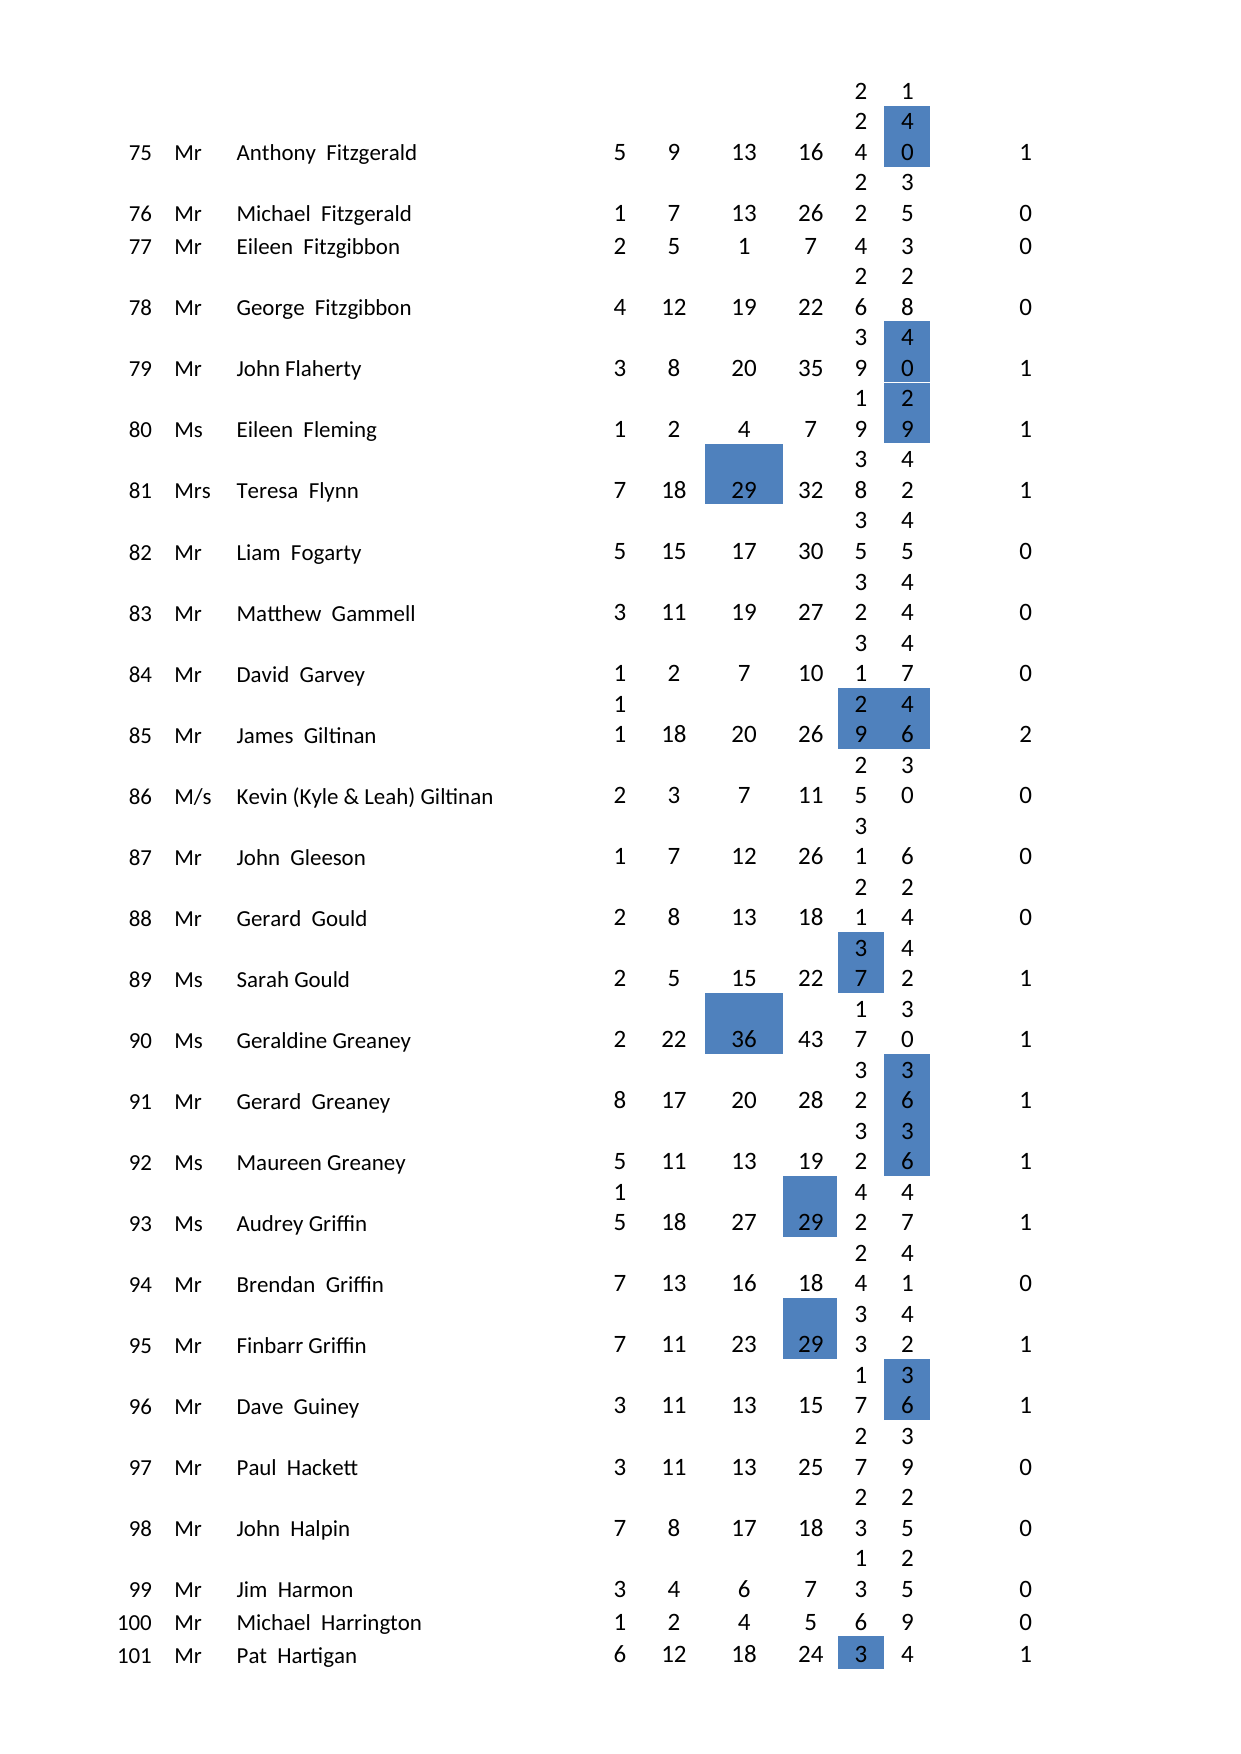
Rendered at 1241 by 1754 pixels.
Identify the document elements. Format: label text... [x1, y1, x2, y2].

table_cell 7 [783, 1542, 837, 1603]
table_cell Mr [163, 505, 225, 566]
table_cell 1 [988, 444, 1063, 504]
table_cell Gerard Gould [225, 871, 596, 932]
table_cell Mr [163, 1298, 225, 1359]
table_cell 9 [643, 106, 704, 167]
table_cell 24 [783, 1636, 837, 1669]
table_cell Finbarr Griffin [225, 1298, 596, 1359]
table_cell 42 [884, 1298, 930, 1359]
table_cell 19 [705, 566, 783, 627]
table_cell Audrey Griffin [225, 1176, 596, 1237]
table_cell [930, 106, 988, 167]
table_cell 3 [596, 566, 643, 627]
table_cell 12 [705, 810, 783, 871]
table_cell 1 [988, 1176, 1063, 1237]
table_cell 82 [85, 505, 163, 566]
table_cell [930, 1054, 988, 1115]
table_cell Kevin (Kyle & Leah) Giltinan [225, 749, 596, 810]
table_cell [930, 1359, 988, 1420]
table_cell 5 [643, 932, 704, 993]
table_cell 0 [988, 566, 1063, 627]
table_cell 1 [988, 1359, 1063, 1420]
table_cell [163, 75, 225, 106]
table_cell 95 [85, 1298, 163, 1359]
table_cell 32 [838, 1115, 884, 1176]
table_cell 85 [85, 688, 163, 749]
table_cell 26 [783, 810, 837, 871]
table_cell 11 [643, 1359, 704, 1420]
table_cell 36 [884, 1359, 930, 1420]
table_cell 5 [643, 228, 704, 260]
table_cell 2 [988, 688, 1063, 749]
table_cell 2 [596, 871, 643, 932]
table_cell 36 [884, 1115, 930, 1176]
table_cell 13 [705, 106, 783, 167]
table_cell Sarah Gould [225, 932, 596, 993]
table_cell 7 [596, 444, 643, 504]
table_cell Mr [163, 627, 225, 688]
table_cell Mr [163, 1237, 225, 1298]
table_cell Ms [163, 383, 225, 443]
table_cell 28 [783, 1054, 837, 1115]
table_cell 39 [838, 321, 884, 382]
table_cell 6 [884, 810, 930, 871]
table_cell 32 [838, 1054, 884, 1115]
table_cell 1 [988, 321, 1063, 382]
table_cell [930, 1636, 988, 1669]
table_cell 37 [838, 932, 884, 993]
table_cell 4 [705, 383, 783, 443]
table_cell 29 [783, 1176, 837, 1237]
table_cell 89 [85, 932, 163, 993]
table_cell 24 [838, 1237, 884, 1298]
table_cell M/s [163, 749, 225, 810]
table_cell 84 [85, 627, 163, 688]
table_cell 96 [85, 1359, 163, 1420]
table_cell Brendan Griffin [225, 1237, 596, 1298]
table_cell 75 [85, 106, 163, 167]
table_cell Ms [163, 1176, 225, 1237]
table_cell 18 [783, 1481, 837, 1542]
table_cell 91 [85, 1054, 163, 1115]
table_cell 22 [643, 993, 704, 1054]
table_cell Anthony Fitzgerald [225, 106, 596, 167]
table_cell [930, 627, 988, 688]
table_cell [930, 260, 988, 321]
table_cell [930, 383, 988, 443]
table_cell 18 [643, 1176, 704, 1237]
table_cell 88 [85, 871, 163, 932]
table_cell 2 [643, 383, 704, 443]
table_cell 30 [884, 749, 930, 810]
table_cell 29 [838, 688, 884, 749]
table_cell 29 [705, 444, 783, 504]
table_cell 28 [884, 260, 930, 321]
table_cell 100 [85, 1603, 163, 1636]
table_cell 8 [643, 871, 704, 932]
table_cell 5 [596, 106, 643, 167]
table_cell 1 [988, 106, 1063, 167]
table_cell 15 [643, 505, 704, 566]
table_cell [930, 566, 988, 627]
table_cell Mr [163, 260, 225, 321]
table_cell 20 [705, 1054, 783, 1115]
table_cell [930, 444, 988, 504]
table_cell Mr [163, 1359, 225, 1420]
table_cell 32 [838, 566, 884, 627]
table_cell 30 [783, 505, 837, 566]
table_cell Mr [163, 1603, 225, 1636]
table_cell 40 [884, 321, 930, 382]
table_cell 8 [643, 321, 704, 382]
table_cell 97 [85, 1420, 163, 1481]
table_cell 3 [596, 1420, 643, 1481]
table_cell [85, 75, 163, 106]
table_cell 27 [705, 1176, 783, 1237]
table_cell 47 [884, 627, 930, 688]
table_cell 43 [783, 993, 837, 1054]
table_cell Mr [163, 106, 225, 167]
table_cell Ms [163, 993, 225, 1054]
table_cell 4 [838, 228, 884, 260]
table_cell 15 [783, 1359, 837, 1420]
table_cell 45 [884, 505, 930, 566]
table_cell 1 [596, 627, 643, 688]
table_cell 6 [596, 1636, 643, 1669]
table_cell 7 [705, 627, 783, 688]
table_cell 7 [596, 1481, 643, 1542]
table_cell 0 [988, 228, 1063, 260]
table_cell 13 [838, 1542, 884, 1603]
table_cell 11 [783, 749, 837, 810]
table_cell [930, 321, 988, 382]
table_cell 7 [783, 383, 837, 443]
table_cell 92 [85, 1115, 163, 1176]
table_cell 25 [783, 1420, 837, 1481]
table_cell 7 [596, 1237, 643, 1298]
table_cell Geraldine Greaney [225, 993, 596, 1054]
table_cell Mr [163, 810, 225, 871]
table_cell 1 [988, 1115, 1063, 1176]
table_cell 13 [705, 1359, 783, 1420]
table_cell 19 [783, 1115, 837, 1176]
table_cell 27 [838, 1420, 884, 1481]
table_cell 13 [705, 167, 783, 228]
table_cell 1 [596, 383, 643, 443]
table_cell 18 [643, 688, 704, 749]
table_cell 16 [705, 1237, 783, 1298]
table_cell 22 [838, 167, 884, 228]
table_cell Mr [163, 1542, 225, 1603]
table_cell 18 [783, 871, 837, 932]
table_cell 6 [838, 1603, 884, 1636]
table_cell 0 [988, 627, 1063, 688]
table_cell Jim Harmon [225, 1542, 596, 1603]
table_cell 4 [643, 1542, 704, 1603]
table_cell 7 [643, 167, 704, 228]
table_cell [988, 75, 1063, 106]
table_cell Mr [163, 566, 225, 627]
table_cell 15 [596, 1176, 643, 1237]
table_cell 4 [884, 1636, 930, 1669]
table_cell Pat Hartigan [225, 1636, 596, 1669]
table_cell 7 [783, 228, 837, 260]
table_cell 6 [705, 1542, 783, 1603]
table_cell [930, 1481, 988, 1542]
table_cell [930, 228, 988, 260]
table_cell 93 [85, 1176, 163, 1237]
table_cell 17 [838, 1359, 884, 1420]
table_cell 0 [988, 1603, 1063, 1636]
table_cell 26 [783, 688, 837, 749]
table_cell 7 [596, 1298, 643, 1359]
table_cell 3 [838, 1636, 884, 1669]
table_cell 87 [85, 810, 163, 871]
table_cell 24 [884, 871, 930, 932]
table_cell 5 [596, 1115, 643, 1176]
table_cell 8 [643, 1481, 704, 1542]
table_cell 42 [884, 932, 930, 993]
table_cell 11 [596, 688, 643, 749]
table_cell [783, 75, 837, 106]
table_cell 31 [838, 627, 884, 688]
table_cell 3 [643, 749, 704, 810]
table_cell 38 [838, 444, 884, 504]
table_cell 29 [884, 383, 930, 443]
table_cell 4 [596, 260, 643, 321]
table_cell [930, 993, 988, 1054]
table_cell 1 [988, 1054, 1063, 1115]
table_cell 27 [783, 566, 837, 627]
table_cell 40 [884, 106, 930, 167]
table_cell 29 [783, 1298, 837, 1359]
table_cell John Flaherty [225, 321, 596, 382]
table_cell 23 [838, 1481, 884, 1542]
table_cell 35 [838, 505, 884, 566]
table_cell Mr [163, 1054, 225, 1115]
table_cell 13 [705, 1115, 783, 1176]
table_cell 0 [988, 749, 1063, 810]
table_cell 12 [643, 260, 704, 321]
table_cell 12 [643, 1636, 704, 1669]
table_cell [930, 1298, 988, 1359]
table_cell 3 [596, 321, 643, 382]
table_cell George Fitzgibbon [225, 260, 596, 321]
table_cell Matthew Gammell [225, 566, 596, 627]
table_cell 22 [783, 260, 837, 321]
table_cell Mr [163, 1420, 225, 1481]
table_cell 3 [884, 228, 930, 260]
table_cell Eileen Fitzgibbon [225, 228, 596, 260]
table_cell Ms [163, 1115, 225, 1176]
table_cell 2 [838, 75, 884, 106]
table_cell 35 [783, 321, 837, 382]
table_cell [930, 1603, 988, 1636]
table_cell Mr [163, 167, 225, 228]
table_cell 8 [596, 1054, 643, 1115]
table_cell [705, 75, 783, 106]
table_cell John Gleeson [225, 810, 596, 871]
table_cell 2 [643, 627, 704, 688]
table_cell 19 [838, 383, 884, 443]
table_cell 26 [783, 167, 837, 228]
table_cell Mr [163, 1636, 225, 1669]
table_cell 7 [643, 810, 704, 871]
table_cell Gerard Greaney [225, 1054, 596, 1115]
table_cell 13 [705, 1420, 783, 1481]
table_cell 25 [884, 1542, 930, 1603]
table_cell 47 [884, 1176, 930, 1237]
table_cell 25 [884, 1481, 930, 1542]
table_cell 2 [596, 749, 643, 810]
table_cell 83 [85, 566, 163, 627]
table_cell 5 [596, 505, 643, 566]
table_cell 1 [988, 1298, 1063, 1359]
table_cell 98 [85, 1481, 163, 1542]
table_cell 1 [988, 1636, 1063, 1669]
table_cell Ms [163, 932, 225, 993]
table_cell 15 [705, 932, 783, 993]
table_cell John Halpin [225, 1481, 596, 1542]
table_cell Mr [163, 871, 225, 932]
table_cell 36 [705, 993, 783, 1054]
table_cell James Giltinan [225, 688, 596, 749]
table_cell 17 [705, 1481, 783, 1542]
table_cell 26 [838, 260, 884, 321]
table_cell 18 [705, 1636, 783, 1669]
table_cell 77 [85, 228, 163, 260]
table_cell 25 [838, 749, 884, 810]
table_cell 11 [643, 566, 704, 627]
table_cell 13 [643, 1237, 704, 1298]
table_cell 79 [85, 321, 163, 382]
table_cell 17 [705, 505, 783, 566]
table_cell 35 [884, 167, 930, 228]
table_cell 1 [988, 993, 1063, 1054]
table_cell 41 [884, 1237, 930, 1298]
table_cell 1 [705, 228, 783, 260]
table_cell Maureen Greaney [225, 1115, 596, 1176]
table_cell 31 [838, 810, 884, 871]
table_cell 1 [988, 383, 1063, 443]
table_cell 1 [988, 932, 1063, 993]
table_cell Mr [163, 688, 225, 749]
table_cell Michael Fitzgerald [225, 167, 596, 228]
table_cell 0 [988, 505, 1063, 566]
table_cell 42 [838, 1176, 884, 1237]
table_cell 44 [884, 566, 930, 627]
table_cell 1 [596, 810, 643, 871]
table_cell 78 [85, 260, 163, 321]
table_cell 2 [643, 1603, 704, 1636]
table_cell [930, 167, 988, 228]
table_cell 2 [596, 993, 643, 1054]
table_cell 20 [705, 321, 783, 382]
table_cell 9 [884, 1603, 930, 1636]
table_cell 18 [643, 444, 704, 504]
table_cell [930, 810, 988, 871]
table_cell [930, 1420, 988, 1481]
table_cell 7 [705, 749, 783, 810]
table_cell 11 [643, 1298, 704, 1359]
table_cell 0 [988, 260, 1063, 321]
table_cell 2 [596, 228, 643, 260]
table_cell Mrs [163, 444, 225, 504]
table_cell 76 [85, 167, 163, 228]
table_cell 11 [643, 1115, 704, 1176]
table_cell 86 [85, 749, 163, 810]
table_cell 0 [988, 1542, 1063, 1603]
table_cell 20 [705, 688, 783, 749]
table_cell 33 [838, 1298, 884, 1359]
table_cell 32 [783, 444, 837, 504]
table_cell [930, 688, 988, 749]
table_cell Teresa Flynn [225, 444, 596, 504]
table_cell Liam Fogarty [225, 505, 596, 566]
table_cell [596, 75, 643, 106]
table_cell 5 [783, 1603, 837, 1636]
table_cell 17 [838, 993, 884, 1054]
table_cell 16 [783, 106, 837, 167]
table_cell 17 [643, 1054, 704, 1115]
table_cell 24 [838, 106, 884, 167]
table_cell 1 [884, 75, 930, 106]
table_cell 21 [838, 871, 884, 932]
table_cell 99 [85, 1542, 163, 1603]
table_cell 0 [988, 167, 1063, 228]
table_cell 0 [988, 1481, 1063, 1542]
table_cell [930, 932, 988, 993]
table_cell David Garvey [225, 627, 596, 688]
table_cell Michael Harrington [225, 1603, 596, 1636]
table_cell [930, 1542, 988, 1603]
table_cell Paul Hackett [225, 1420, 596, 1481]
table_cell [930, 1176, 988, 1237]
table_cell Dave Guiney [225, 1359, 596, 1420]
table_cell 90 [85, 993, 163, 1054]
table_cell 4 [705, 1603, 783, 1636]
table_cell 81 [85, 444, 163, 504]
table_cell Eileen Fleming [225, 383, 596, 443]
table_cell 3 [596, 1542, 643, 1603]
table_cell 0 [988, 871, 1063, 932]
table_cell 2 [596, 932, 643, 993]
table_cell [930, 505, 988, 566]
table_cell [930, 1115, 988, 1176]
table_cell 101 [85, 1636, 163, 1669]
table_cell Mr [163, 1481, 225, 1542]
table_cell 23 [705, 1298, 783, 1359]
table_cell [930, 75, 988, 106]
table_cell 0 [988, 1420, 1063, 1481]
table_cell 1 [596, 1603, 643, 1636]
table_cell 18 [783, 1237, 837, 1298]
table_cell 30 [884, 993, 930, 1054]
table_cell Mr [163, 228, 225, 260]
table_cell 22 [783, 932, 837, 993]
table_cell 0 [988, 810, 1063, 871]
table_cell 10 [783, 627, 837, 688]
table_cell [930, 871, 988, 932]
table_cell 39 [884, 1420, 930, 1481]
table_cell 3 [596, 1359, 643, 1420]
table_cell 0 [988, 1237, 1063, 1298]
table_cell Mr [163, 321, 225, 382]
table_cell 46 [884, 688, 930, 749]
table_cell 94 [85, 1237, 163, 1298]
table_cell 19 [705, 260, 783, 321]
table_cell 80 [85, 383, 163, 443]
table_cell 13 [705, 871, 783, 932]
table_cell [930, 749, 988, 810]
table_cell 42 [884, 444, 930, 504]
table_cell 1 [596, 167, 643, 228]
table_cell [225, 75, 596, 106]
table_cell 11 [643, 1420, 704, 1481]
table_cell [643, 75, 704, 106]
table_cell [930, 1237, 988, 1298]
table_cell 36 [884, 1054, 930, 1115]
